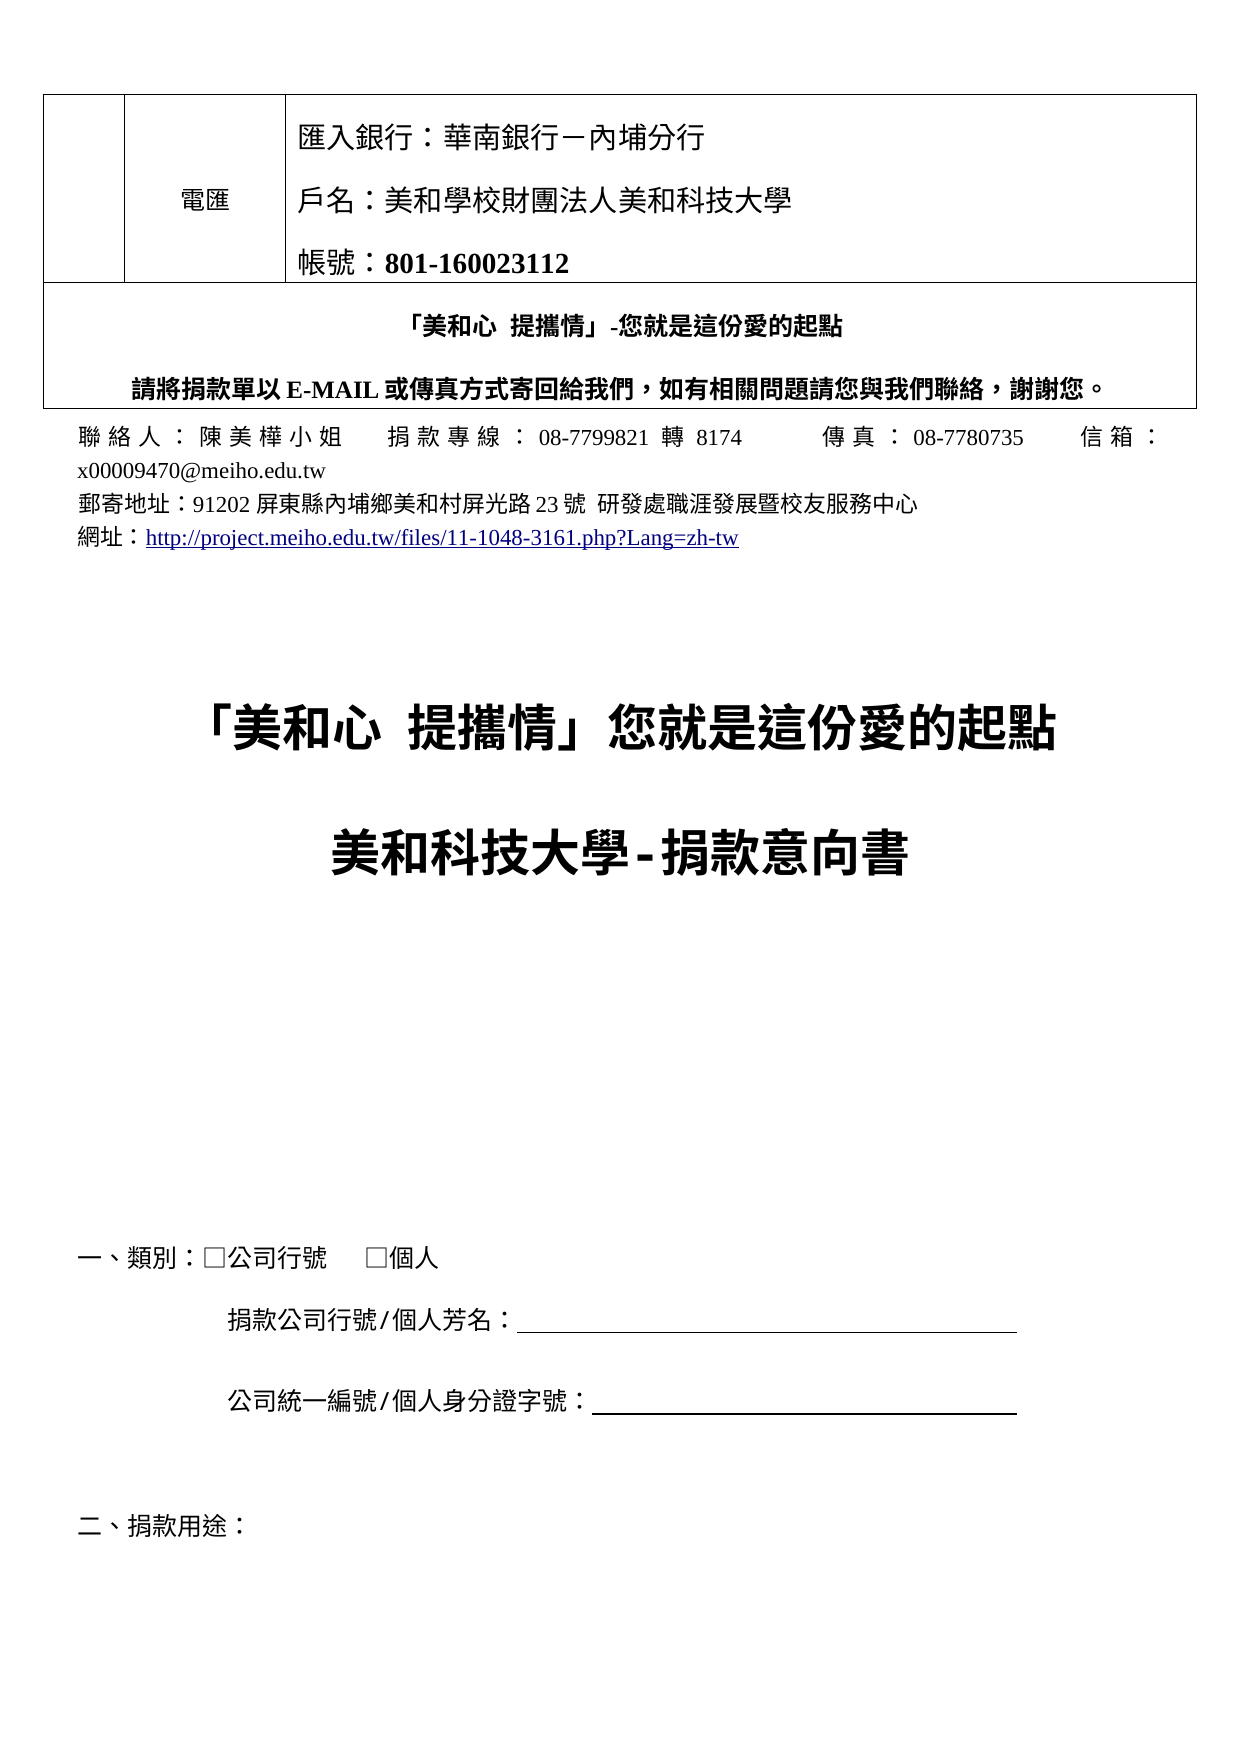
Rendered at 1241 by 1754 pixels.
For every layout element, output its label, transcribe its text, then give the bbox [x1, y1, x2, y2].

text 公司統一編號/個人身分證字號： [77, 1358, 1163, 1421]
text 二、捐款用途： [77, 1483, 1163, 1546]
table_cell 匯入銀行：華南銀行－內埔分行 戶名：美和學校財團法人美和科技大學 帳號：801-160023112 [1186, 95, 1196, 282]
table_cell 匯入銀行：華南銀行－內埔分行 戶名：美和學校財團法人美和科技大學 帳號：801-160023112 [286, 95, 297, 282]
text 美和科技大學-捐款意向書 [77, 777, 1163, 902]
table_cell 電匯 [125, 95, 285, 282]
text 「美和心 提攜情」您就是這份愛的起點 [77, 652, 1163, 777]
text 一、類別：□公司行號 □個人 [77, 1214, 1163, 1277]
table_cell 「美和心 提攜情」-您就是這份愛的起點 請將捐款單以E-MAIL或傳真方式寄回給我們，如有相關問題請您與我們聯絡，謝謝您。 [1186, 283, 1196, 408]
text 聯絡人：陳美樺小姐 捐款專線：08-7799821轉8174 傳真：08-7780735 信箱：x00009470@meiho.edu.tw [77, 419, 1163, 485]
table_cell [44, 95, 124, 282]
text 郵寄地址：91202 屏東縣內埔鄉美和村屏光路23號 研發處職涯發展暨校友服務中心 [77, 485, 1163, 519]
text 捐款公司行號/個人芳名： [77, 1277, 1163, 1339]
text 網址：http://project.meiho.edu.tw/files/11-1048-3161.php?Lang=zh-tw [77, 519, 1163, 552]
table_cell 「美和心 提攜情」-您就是這份愛的起點 請將捐款單以E-MAIL或傳真方式寄回給我們，如有相關問題請您與我們聯絡，謝謝您。 [44, 283, 54, 408]
